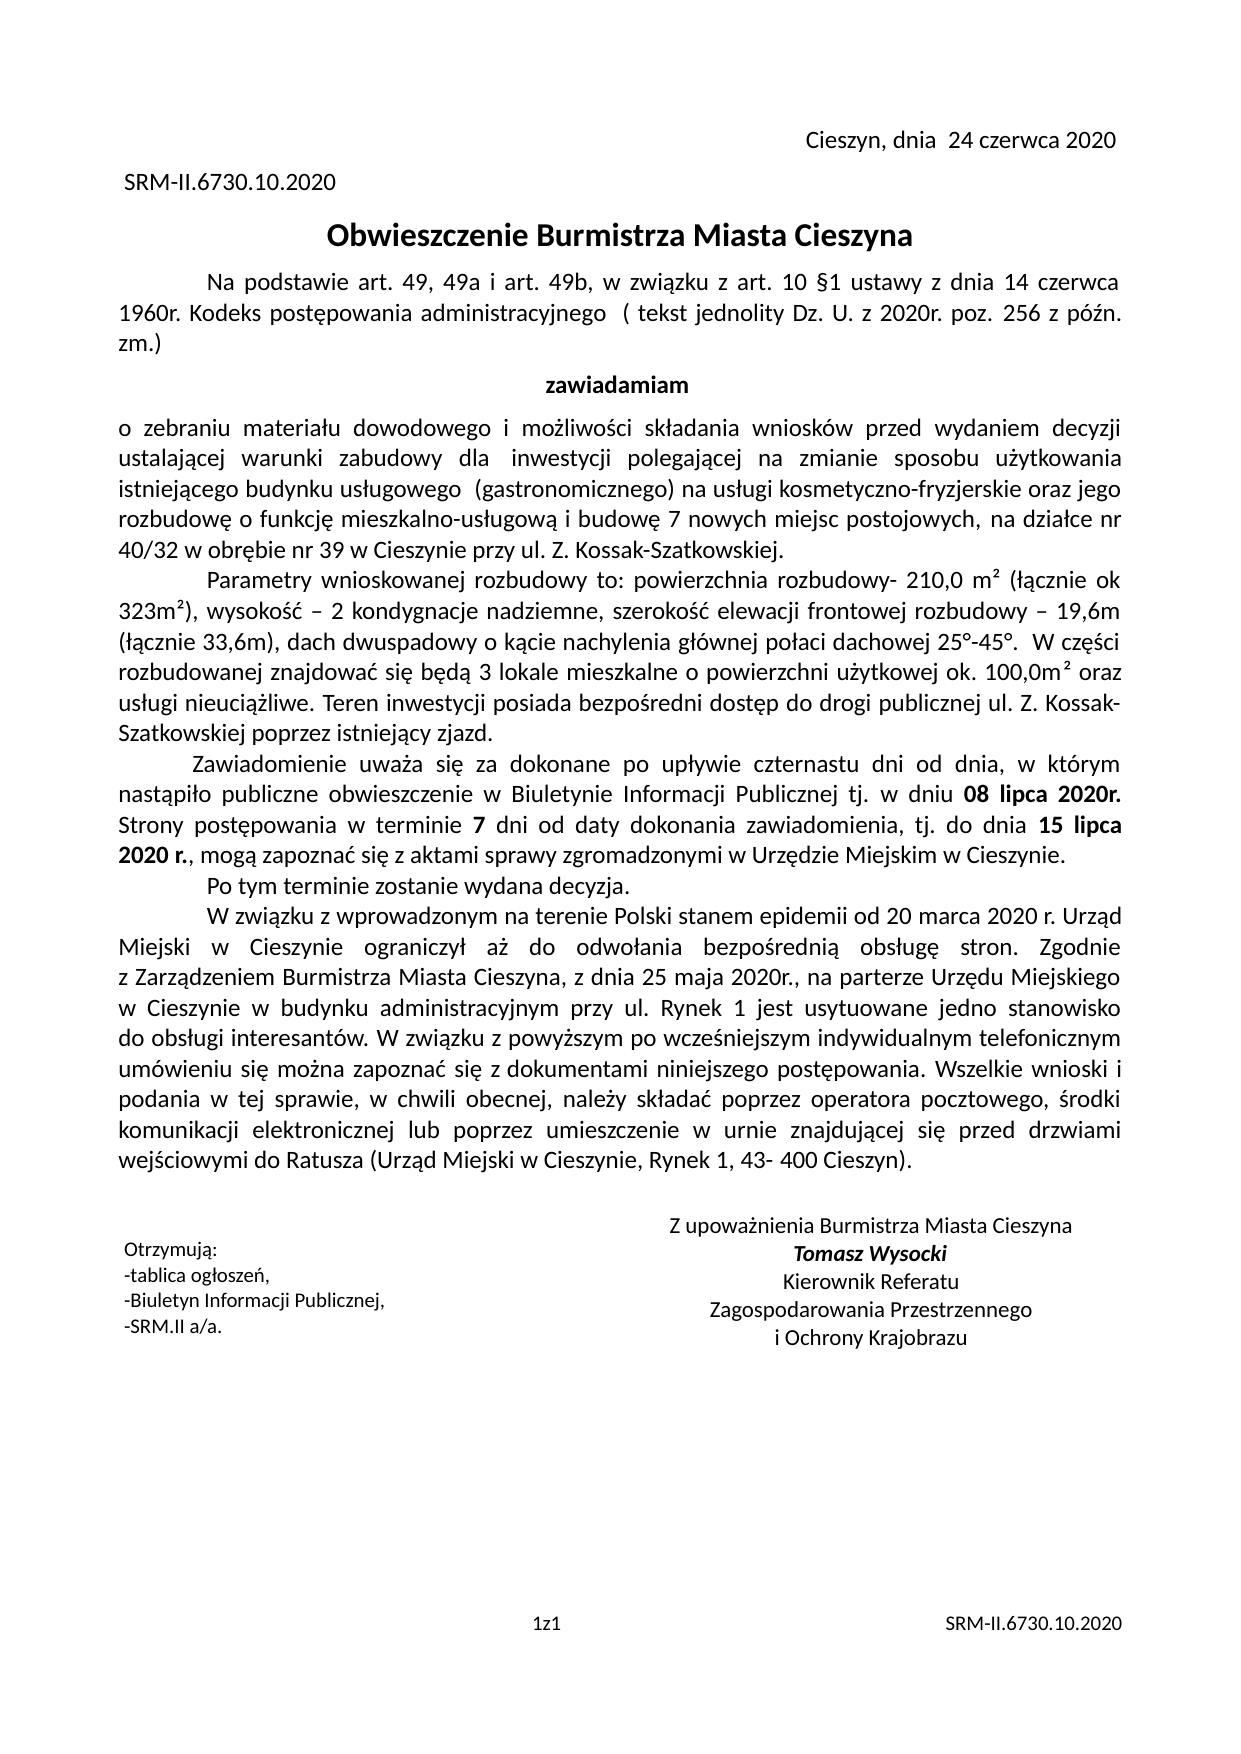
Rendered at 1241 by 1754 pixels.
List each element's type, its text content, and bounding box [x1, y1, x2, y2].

table_header Otrzymują: -tablica ogłoszeń, -Biuletyn Informacji Publicznej, -SRM.II a/a. [118, 1206, 620, 1357]
table_cell Archiwum a/a [620, 160, 1122, 202]
table_header Z upoważnienia Burmistrza Miasta Cieszyna Tomasz Wysocki Kierownik Referatu Zagospodarowania Przestrzennego i Ochrony Krajobrazu [620, 1206, 1122, 1357]
text Zawiadomienie uważa się za dokonane po upływie czternastu dni od dnia, w którym nastąpiło publiczne obwieszczenie w Biuletynie Informacji Publicznej tj. w dniu 08 lipca 2020r. Strony postępowania w terminie 7 dni od daty dokonania zawiadomienia, tj. do dnia 15 lipca 2020 r., mogą zapoznać się z aktami sprawy zgromadzonymi w Urzędzie Miejskim w Cieszynie. [118, 748, 1122, 870]
text o zebraniu materiału dowodowego i możliwości składania wniosków przed wydaniem decyzji ustalającej warunki zabudowy dla inwestycji polegającej na zmianie sposobu użytkowania istniejącego budynku usługowego (gastronomicznego) na usługi kosmetyczno-fryzjerskie oraz jego rozbudowę o funkcję mieszkalno-usługową i budowę 7 nowych miejsc postojowych, na działce nr 40/32 w obrębie nr 39 w Cieszynie przy ul. Z. Kossak-Szatkowskiej. [118, 412, 1122, 564]
table_header Cieszyn, dnia 24 czerwca 2020 [620, 118, 1122, 160]
text zawiadamiam [118, 370, 1122, 400]
text Na podstawie art. 49, 49a i art. 49b, w związku z art. 10 §1 ustawy z dnia 14 czerwca 1960r. Kodeks postępowania administracyjnego ( tekst jednolity Dz. U. z 2020r. poz. 256 z późn. zm.) [118, 266, 1122, 358]
text Po tym terminie zostanie wydana decyzja. [118, 870, 1122, 900]
text Parametry wnioskowanej rozbudowy to: powierzchnia rozbudowy- 210,0 m² (łącznie ok 323m²), wysokość – 2 kondygnacje nadziemne, szerokość elewacji frontowej rozbudowy – 19,6m (łącznie 33,6m), dach dwuspadowy o kącie nachylenia głównej połaci dachowej 25°-45°. W części rozbudowanej znajdować się będą 3 lokale mieszkalne o powierzchni użytkowej ok. 100,0m² oraz usługi nieuciążliwe. Teren inwestycji posiada bezpośredni dostęp do drogi publicznej ul. Z. Kossak-Szatkowskiej poprzez istniejący zjazd. [118, 564, 1122, 748]
text W związku z wprowadzonym na terenie Polski stanem epidemii od 20 marca 2020 r. Urząd Miejski w Cieszynie ograniczył aż do odwołania bezpośrednią obsługę stron. Zgodnie z Zarządzeniem Burmistrza Miasta Cieszyna, z dnia 25 maja 2020r., na parterze Urzędu Miejskiego w Cieszynie w budynku administracyjnym przy ul. Rynek 1 jest usytuowane jedno stanowisko do obsługi interesantów. W związku z powyższym po wcześniejszym indywidualnym telefonicznym umówieniu się można zapoznać się z dokumentami niniejszego postępowania. Wszelkie wnioski i podania w tej sprawie, w chwili obecnej, należy składać poprzez operatora pocztowego, środki komunikacji elektronicznej lub poprzez umieszczenie w urnie znajdującej się przed drzwiami wejściowymi do Ratusza (Urząd Miejski w Cieszynie, Rynek 1, 43- 400 Cieszyn). [118, 900, 1122, 1175]
subtitle Obwieszczenie Burmistrza Miasta Cieszyna [118, 214, 1122, 254]
table_cell SRM-II.6730.10.2020 [118, 160, 620, 202]
table_header [118, 118, 620, 160]
